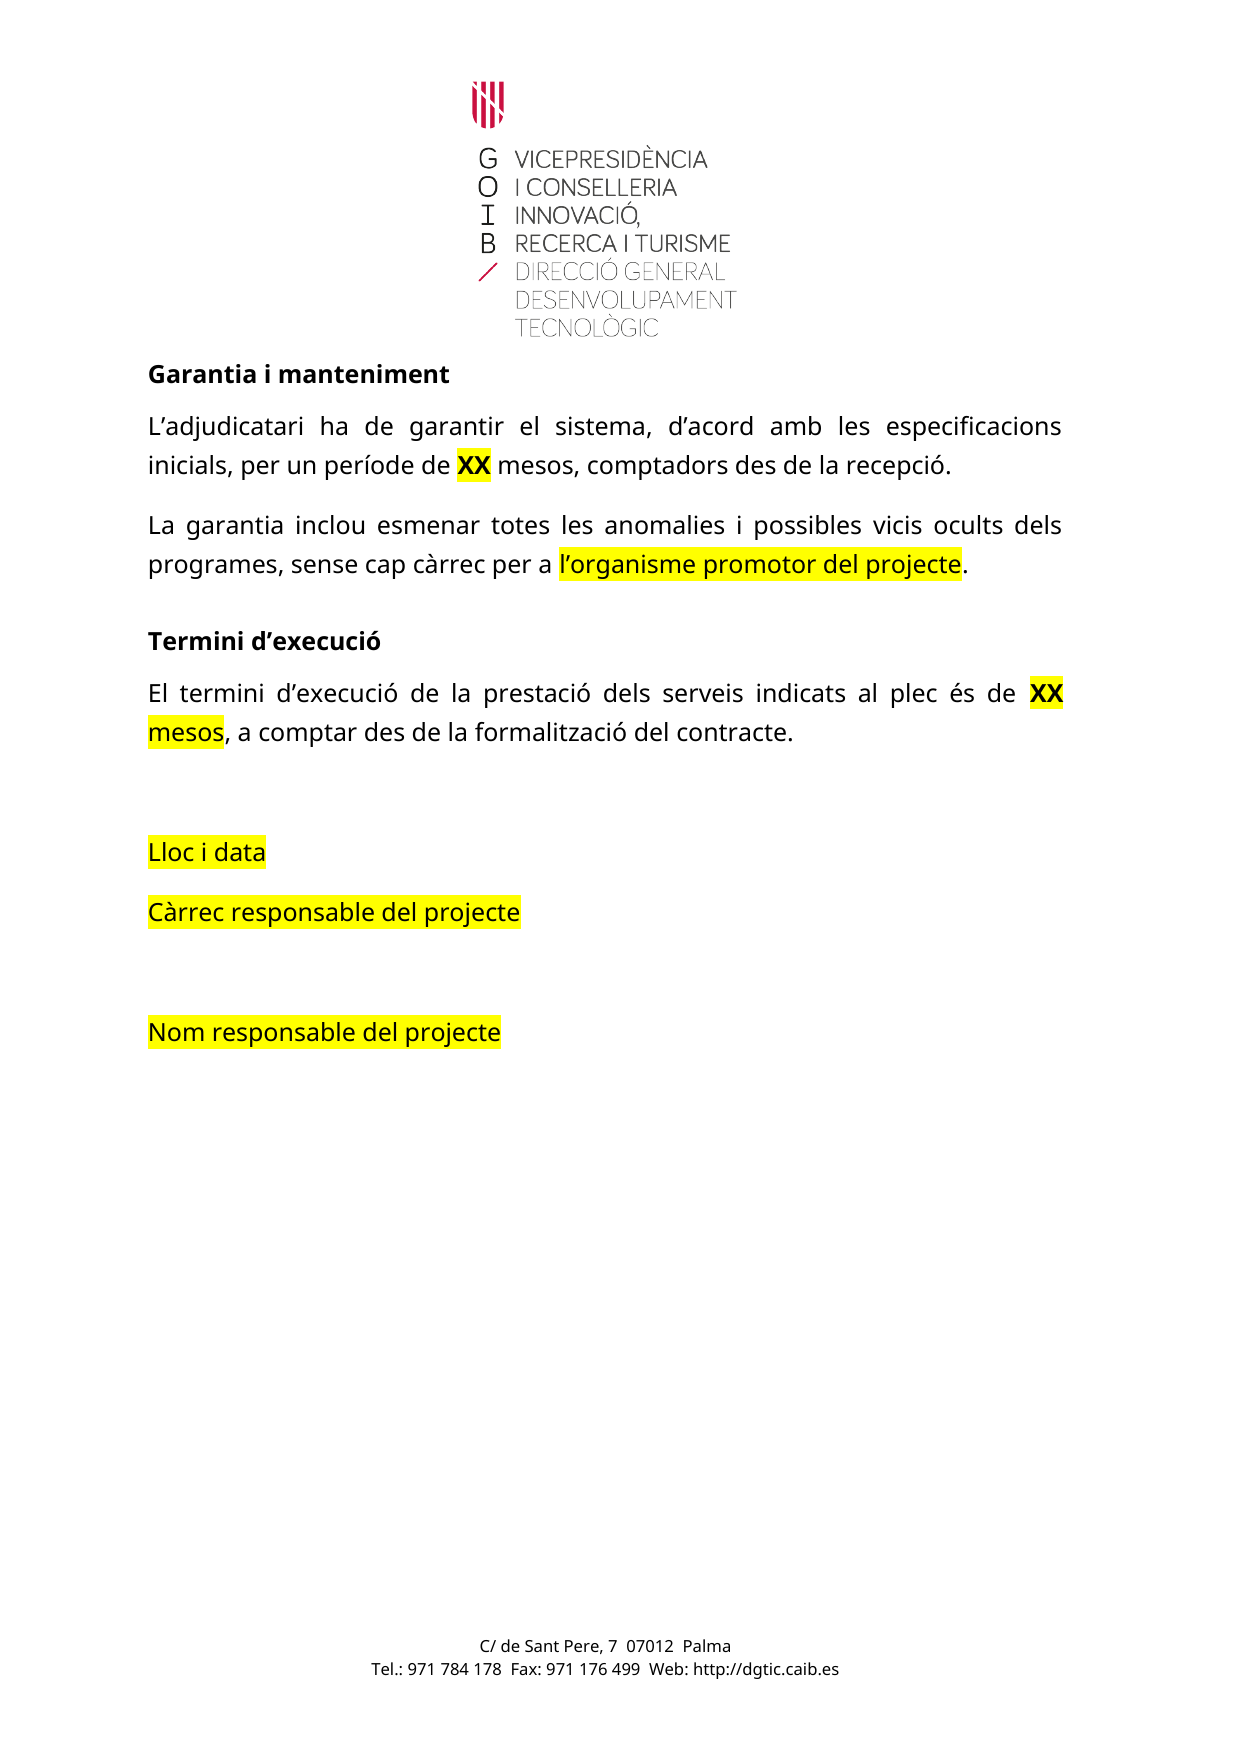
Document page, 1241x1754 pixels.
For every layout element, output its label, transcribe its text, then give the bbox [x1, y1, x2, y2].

text Càrrec responsable del projecte [148, 895, 1063, 929]
picture [461, 73, 749, 345]
text La garantia inclou esmenar totes les anomalies i possibles vicis ocults dels programes, sense cap càrrec per a l’organisme promotor del projecte. [148, 508, 1063, 581]
subtitle Termini d’execució [148, 624, 1063, 658]
text L’adjudicatari ha de garantir el sistema, d’acord amb les especificacions inicials, per un període de XX mesos, comptadors des de la recepció. [148, 409, 1063, 482]
text Lloc i data [148, 835, 1063, 869]
subtitle Garantia i manteniment [148, 357, 1063, 391]
text El termini d’execució de la prestació dels serveis indicats al plec és de XX mesos, a comptar des de la formalització del contracte. [148, 676, 1063, 749]
text Nom responsable del projecte [148, 1015, 1063, 1049]
